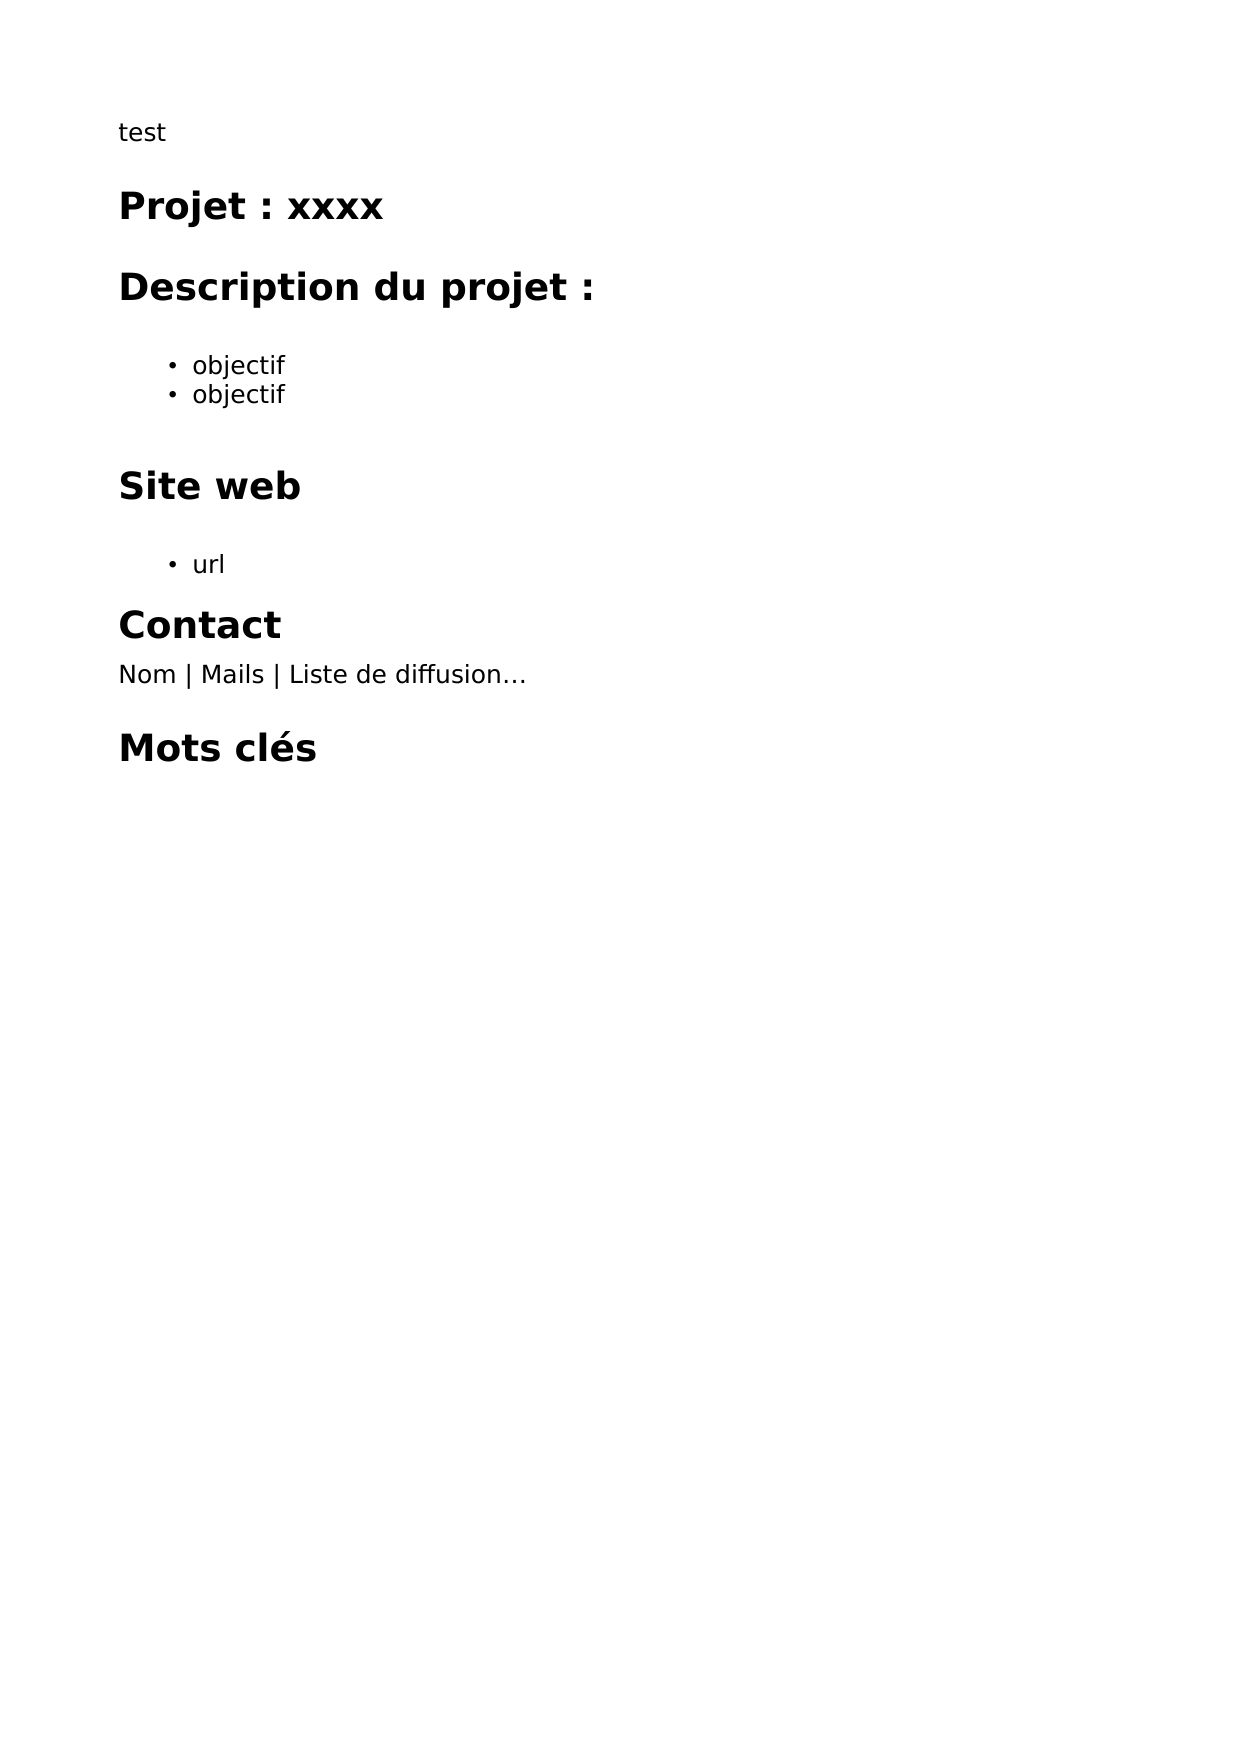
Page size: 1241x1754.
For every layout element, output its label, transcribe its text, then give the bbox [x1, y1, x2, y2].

list objectif [177, 381, 1122, 410]
subtitle Site web [118, 464, 1122, 508]
list objectif [177, 352, 1122, 381]
subtitle Description du projet : [118, 266, 1122, 309]
subtitle Projet : xxxx [118, 185, 1122, 228]
list url [177, 550, 1122, 579]
subtitle Contact [118, 604, 1122, 648]
text Nom | Mails | Liste de diffusion… [118, 660, 1122, 689]
text test [118, 118, 1122, 147]
subtitle Mots clés [118, 727, 1122, 771]
